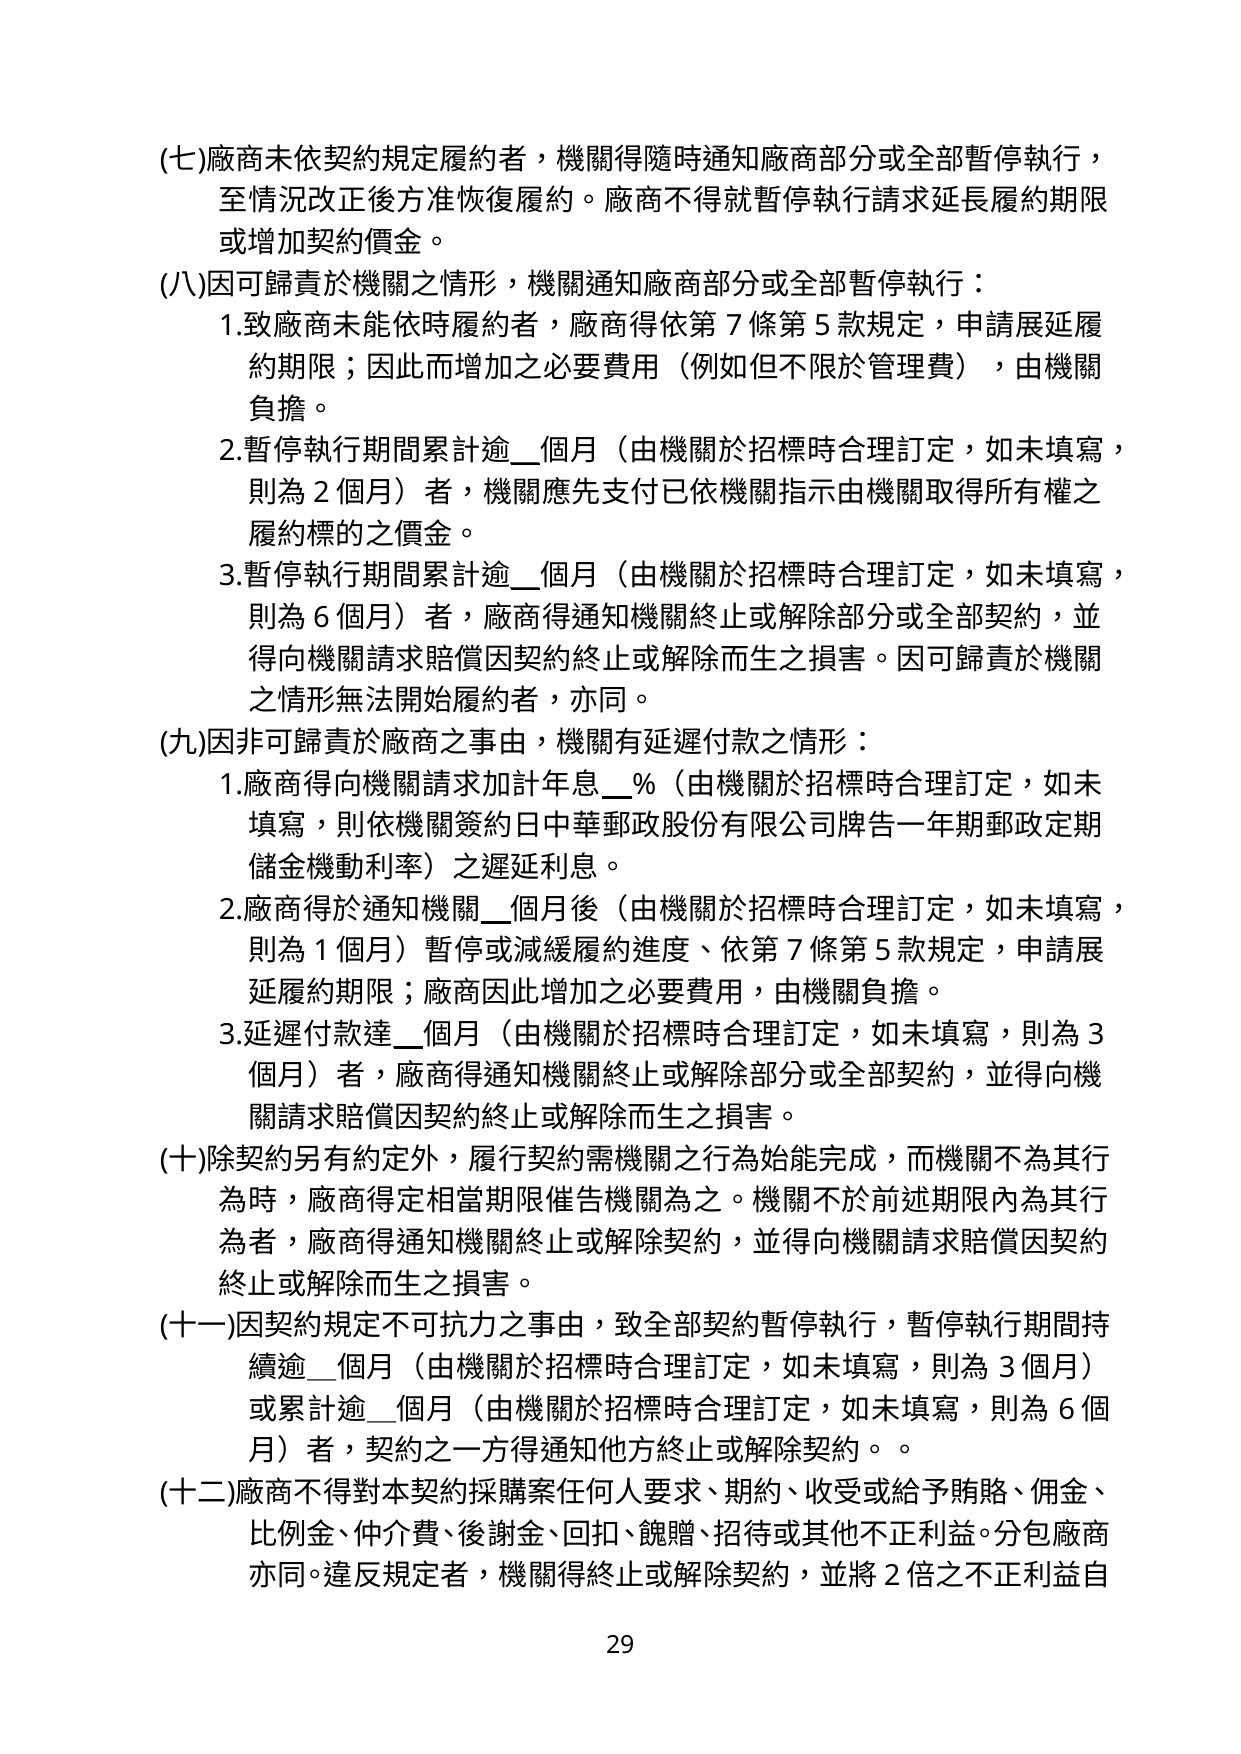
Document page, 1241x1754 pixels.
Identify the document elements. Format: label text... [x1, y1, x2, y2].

text (九)因非可歸責於廠商之事由，機關有延遲付款之情形： [159, 719, 1110, 761]
text 3.延遲付款達＿個月（由機關於招標時合理訂定，如未填寫，則為3個月）者，廠商得通知機關終止或解除部分或全部契約，並得向機關請求賠償因契約終止或解除而生之損害。 [218, 1011, 1104, 1136]
text (十一)因契約規定不可抗力之事由，致全部契約暫停執行，暫停執行期間持續逾＿個月（由機關於招標時合理訂定，如未填寫，則為3個月）或累計逾＿個月（由機關於招標時合理訂定，如未填寫，則為6個月）者，契約之一方得通知他方終止或解除契約。。 [159, 1302, 1110, 1469]
text (七)廠商未依契約規定履約者，機關得隨時通知廠商部分或全部暫停執行，至情況改正後方准恢復履約。廠商不得就暫停執行請求延長履約期限或增加契約價金。 [159, 136, 1110, 261]
text 2.廠商得於通知機關＿個月後（由機關於招標時合理訂定，如未填寫，則為1個月）暫停或減緩履約進度、依第7條第5款規定，申請展延履約期限；廠商因此增加之必要費用，由機關負擔。 [218, 886, 1104, 1011]
text 1.廠商得向機關請求加計年息＿%（由機關於招標時合理訂定，如未填寫，則依機關簽約日中華郵政股份有限公司牌告一年期郵政定期儲金機動利率）之遲延利息。 [218, 761, 1104, 886]
text 1.致廠商未能依時履約者，廠商得依第7條第5款規定，申請展延履約期限；因此而增加之必要費用（例如但不限於管理費），由機關負擔。 [218, 302, 1104, 427]
text 3.暫停執行期間累計逾＿個月（由機關於招標時合理訂定，如未填寫，則為6個月）者，廠商得通知機關終止或解除部分或全部契約，並得向機關請求賠償因契約終止或解除而生之損害。因可歸責於機關之情形無法開始履約者，亦同。 [218, 552, 1104, 719]
text (十)除契約另有約定外，履行契約需機關之行為始能完成，而機關不為其行為時，廠商得定相當期限催告機關為之。機關不於前述期限內為其行為者，廠商得通知機關終止或解除契約，並得向機關請求賠償因契約終止或解除而生之損害。 [159, 1136, 1110, 1302]
text (八)因可歸責於機關之情形，機關通知廠商部分或全部暫停執行： [159, 261, 1110, 302]
text 2.暫停執行期間累計逾＿個月（由機關於招標時合理訂定，如未填寫，則為2個月）者，機關應先支付已依機關指示由機關取得所有權之履約標的之價金。 [218, 427, 1104, 552]
text (十二)廠商不得對本契約採購案任何人要求、期約、收受或給予賄賂、佣金、比例金、仲介費、後謝金、回扣、餽贈、招待或其他不正利益。分包廠商亦同。違反規定者，機關得終止或解除契約，並將2倍之不正利益自契約價款中扣除。未能扣除者，通知廠商限期給付之。 [159, 1469, 1110, 1594]
